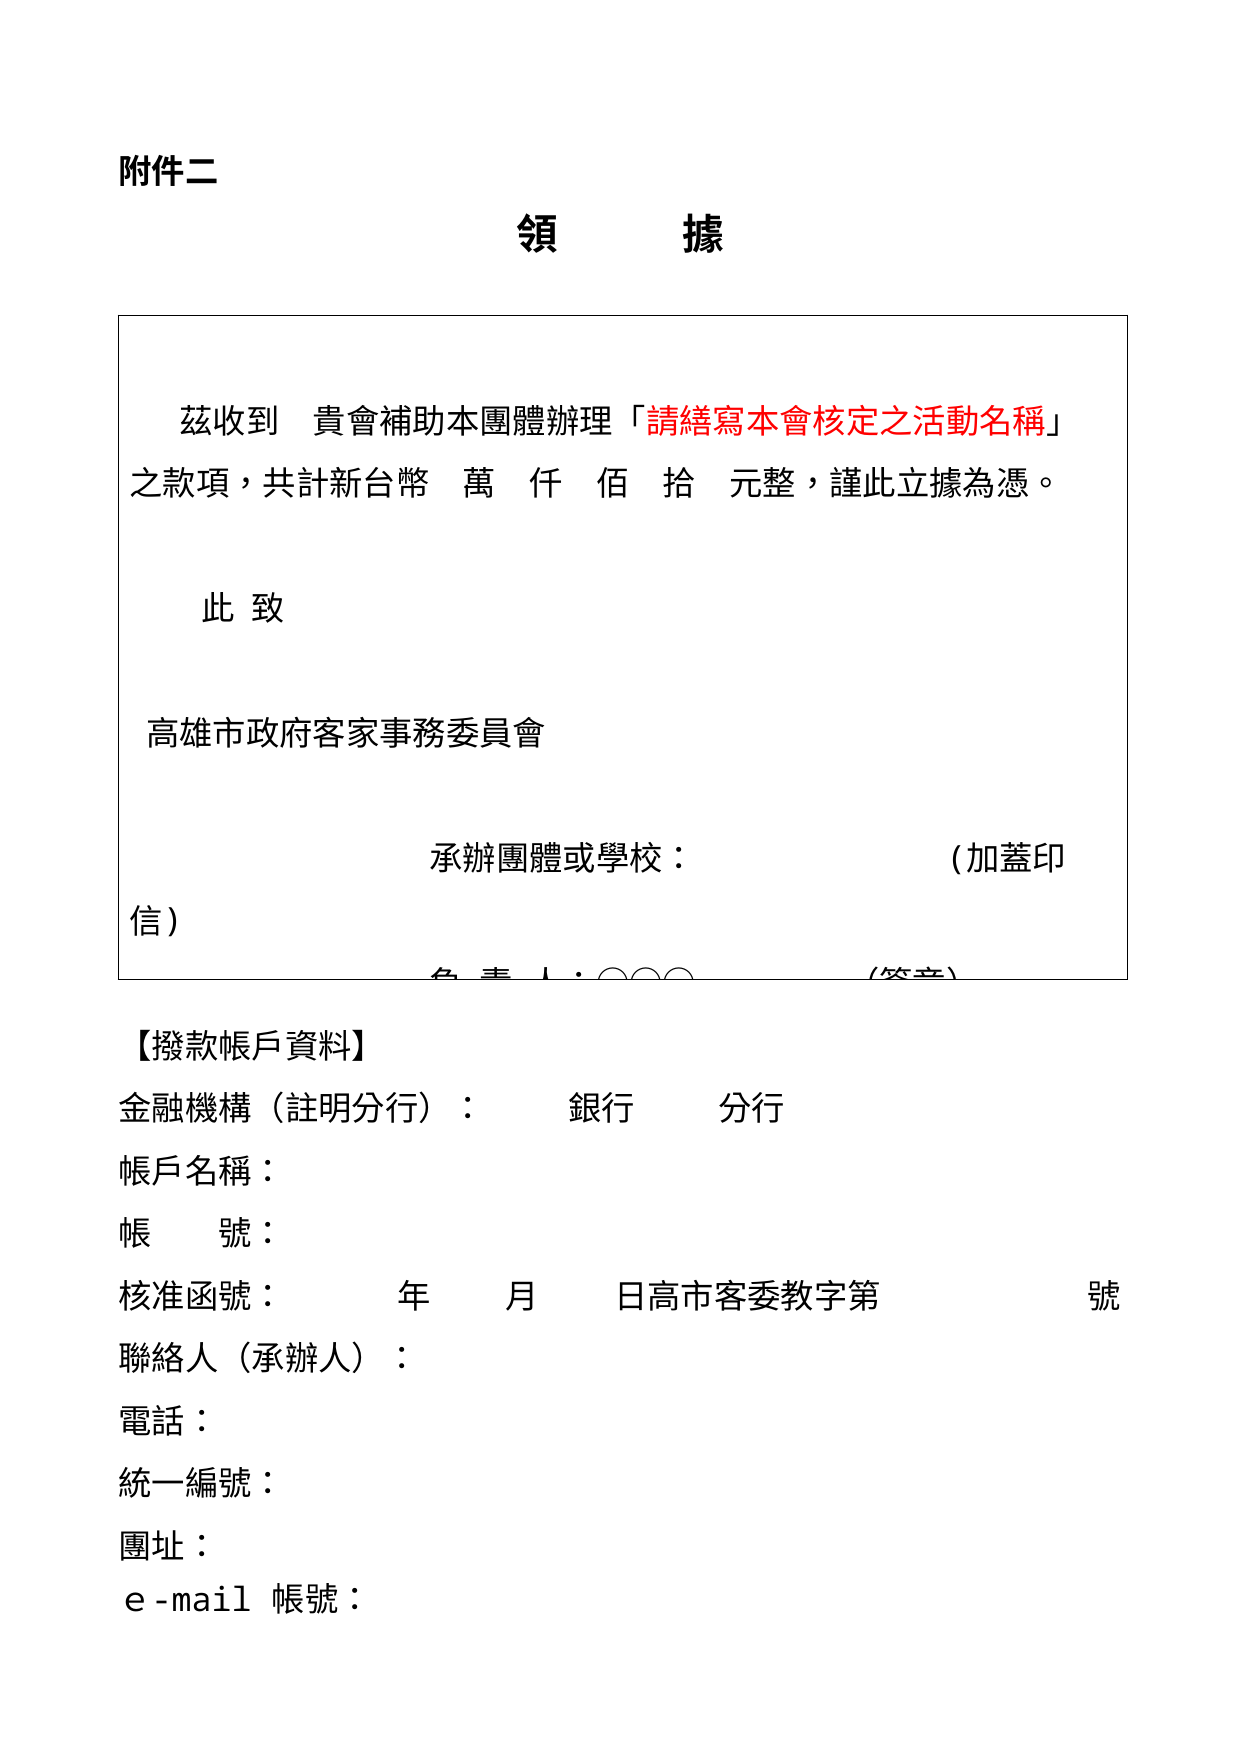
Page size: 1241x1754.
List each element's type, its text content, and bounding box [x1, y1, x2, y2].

text 帳戶名稱： [118, 1127, 1122, 1189]
text ｅ-mail 帳號： [118, 1564, 1181, 1623]
text 金融機構（註明分行）： 銀行 分行 [118, 1064, 1122, 1127]
table_header 茲收到 貴會補助本團體辦理「請繕寫本會核定之活動名稱」 之款項，共計新台幣 萬 仟 佰 拾 元整，謹此立據為憑。 此 致 高雄市政府客家事務委員會 承辦團體或學校： (加蓋印信) 負 責 人：○○○ （簽章） 會計人員: ○○○ （簽章） 出納人員：○○○ （簽章） 中 華 民 國 年 月 日 [119, 316, 1127, 978]
text 統一編號： [118, 1439, 1122, 1502]
text 團址： [118, 1502, 1122, 1564]
text 附件二 [118, 127, 1122, 189]
text 電話： [118, 1377, 1122, 1439]
text 帳 號： [118, 1189, 1122, 1252]
text 【撥款帳戶資料】 [118, 1002, 1122, 1064]
text 核准函號： 年 月 日高市客委教字第 號 [118, 1252, 1122, 1314]
text 領 據 [118, 189, 1122, 252]
text 聯絡人（承辦人）： [118, 1314, 1122, 1377]
